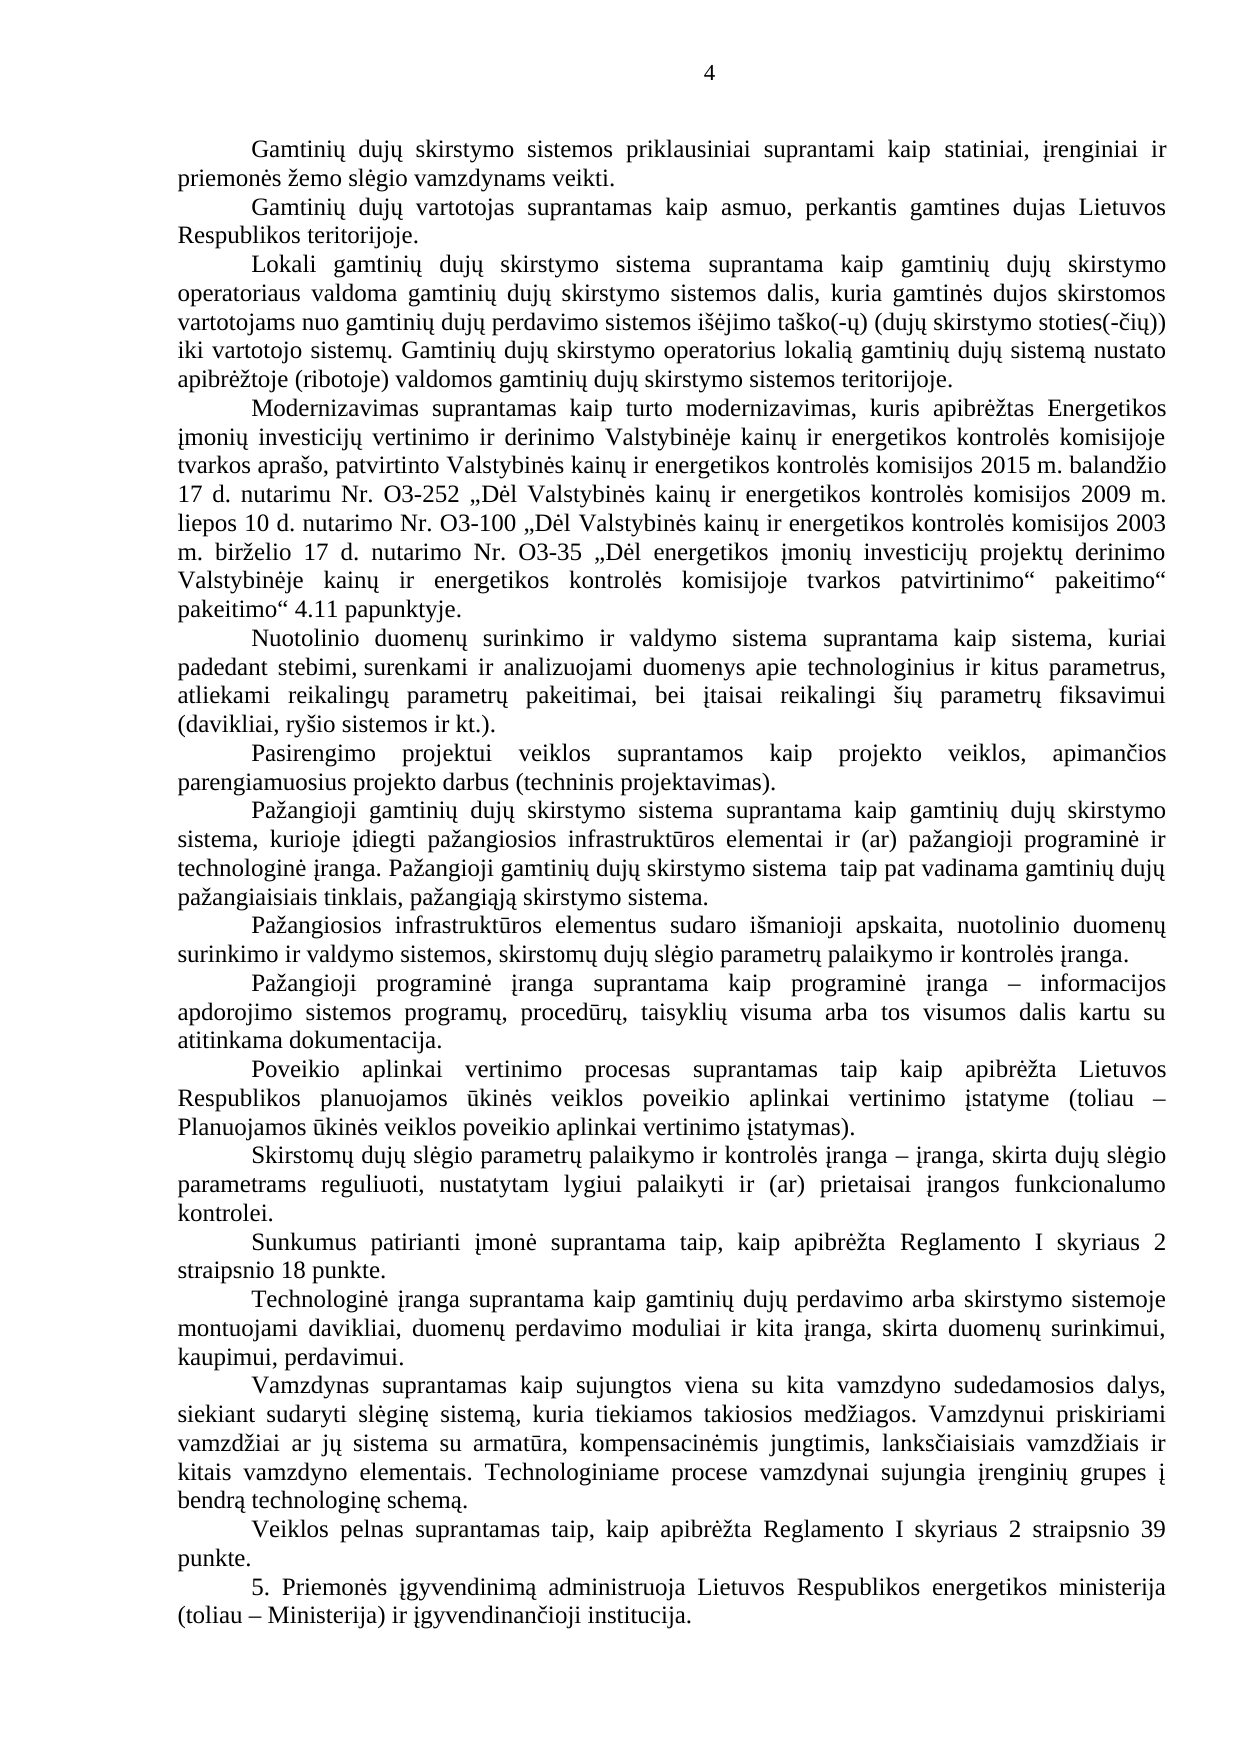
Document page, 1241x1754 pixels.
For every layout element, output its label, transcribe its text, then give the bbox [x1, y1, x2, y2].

text Veiklos pelnas suprantamas taip, kaip apibrėžta Reglamento I skyriaus 2 straipsnio 39 punkte. [177, 1514, 1167, 1572]
text Pažangioji gamtinių dujų skirstymo sistema suprantama kaip gamtinių dujų skirstymo sistema, kurioje įdiegti pažangiosios infrastruktūros elementai ir (ar) pažangioji programinė ir technologinė įranga. Pažangioji gamtinių dujų skirstymo sistema taip pat vadinama gamtinių dujų pažangiaisiais tinklais, pažangiąją skirstymo sistema. [177, 795, 1167, 910]
text 5. Priemonės įgyvendinimą administruoja Lietuvos Respublikos energetikos ministerija (toliau – Ministerija) ir įgyvendinančioji institucija. [177, 1572, 1167, 1629]
text Poveikio aplinkai vertinimo procesas suprantamas taip kaip apibrėžta Lietuvos Respublikos planuojamos ūkinės veiklos poveikio aplinkai vertinimo įstatyme (toliau – Planuojamos ūkinės veiklos poveikio aplinkai vertinimo įstatymas). [177, 1054, 1167, 1140]
text Pažangioji programinė įranga suprantama kaip programinė įranga – informacijos apdorojimo sistemos programų, procedūrų, taisyklių visuma arba tos visumos dalis kartu su atitinkama dokumentacija. [177, 968, 1167, 1054]
text Nuotolinio duomenų surinkimo ir valdymo sistema suprantama kaip sistema, kuriai padedant stebimi, surenkami ir analizuojami duomenys apie technologinius ir kitus parametrus, atliekami reikalingų parametrų pakeitimai, bei įtaisai reikalingi šių parametrų fiksavimui (davikliai, ryšio sistemos ir kt.). [177, 623, 1167, 738]
text Sunkumus patirianti įmonė suprantama taip, kaip apibrėžta Reglamento I skyriaus 2 straipsnio 18 punkte. [177, 1227, 1167, 1284]
text Pasirengimo projektui veiklos suprantamos kaip projekto veiklos, apimančios parengiamuosius projekto darbus (techninis projektavimas). [177, 738, 1167, 795]
text Skirstomų dujų slėgio parametrų palaikymo ir kontrolės įranga – įranga, skirta dujų slėgio parametrams reguliuoti, nustatytam lygiui palaikyti ir (ar) prietaisai įrangos funkcionalumo kontrolei. [177, 1140, 1167, 1227]
text Gamtinių dujų skirstymo sistemos priklausiniai suprantami kaip statiniai, įrenginiai ir priemonės žemo slėgio vamzdynams veikti. [177, 134, 1167, 192]
text Gamtinių dujų vartotojas suprantamas kaip asmuo, perkantis gamtines dujas Lietuvos Respublikos teritorijoje. [177, 192, 1167, 249]
text Pažangiosios infrastruktūros elementus sudaro išmanioji apskaita, nuotolinio duomenų surinkimo ir valdymo sistemos, skirstomų dujų slėgio parametrų palaikymo ir kontrolės įranga. [177, 910, 1167, 968]
text Vamzdynas suprantamas kaip sujungtos viena su kita vamzdyno sudedamosios dalys, siekiant sudaryti slėginę sistemą, kuria tiekiamos takiosios medžiagos. Vamzdynui priskiriami vamzdžiai ar jų sistema su armatūra, kompensacinėmis jungtimis, lanksčiaisiais vamzdžiais ir kitais vamzdyno elementais. Technologiniame procese vamzdynai sujungia įrenginių grupes į bendrą technologinę schemą. [177, 1370, 1167, 1514]
text Technologinė įranga suprantama kaip gamtinių dujų perdavimo arba skirstymo sistemoje montuojami davikliai, duomenų perdavimo moduliai ir kita įranga, skirta duomenų surinkimui, kaupimui, perdavimui. [177, 1284, 1167, 1370]
text Modernizavimas suprantamas kaip turto modernizavimas, kuris apibrėžtas Energetikos įmonių investicijų vertinimo ir derinimo Valstybinėje kainų ir energetikos kontrolės komisijoje tvarkos aprašo, patvirtinto Valstybinės kainų ir energetikos kontrolės komisijos 2015 m. balandžio 17 d. nutarimu Nr. O3-252 „Dėl Valstybinės kainų ir energetikos kontrolės komisijos 2009 m. liepos 10 d. nutarimo Nr. O3-100 „Dėl Valstybinės kainų ir energetikos kontrolės komisijos 2003 m. birželio 17 d. nutarimo Nr. O3-35 „Dėl energetikos įmonių investicijų projektų derinimo Valstybinėje kainų ir energetikos kontrolės komisijoje tvarkos patvirtinimo“ pakeitimo“ pakeitimo“ 4.11 papunktyje. [177, 393, 1167, 623]
text Lokali gamtinių dujų skirstymo sistema suprantama kaip gamtinių dujų skirstymo operatoriaus valdoma gamtinių dujų skirstymo sistemos dalis, kuria gamtinės dujos skirstomos vartotojams nuo gamtinių dujų perdavimo sistemos išėjimo taško(-ų) (dujų skirstymo stoties(-čių)) iki vartotojo sistemų. Gamtinių dujų skirstymo operatorius lokalią gamtinių dujų sistemą nustato apibrėžtoje (ribotoje) valdomos gamtinių dujų skirstymo sistemos teritorijoje. [177, 249, 1167, 393]
